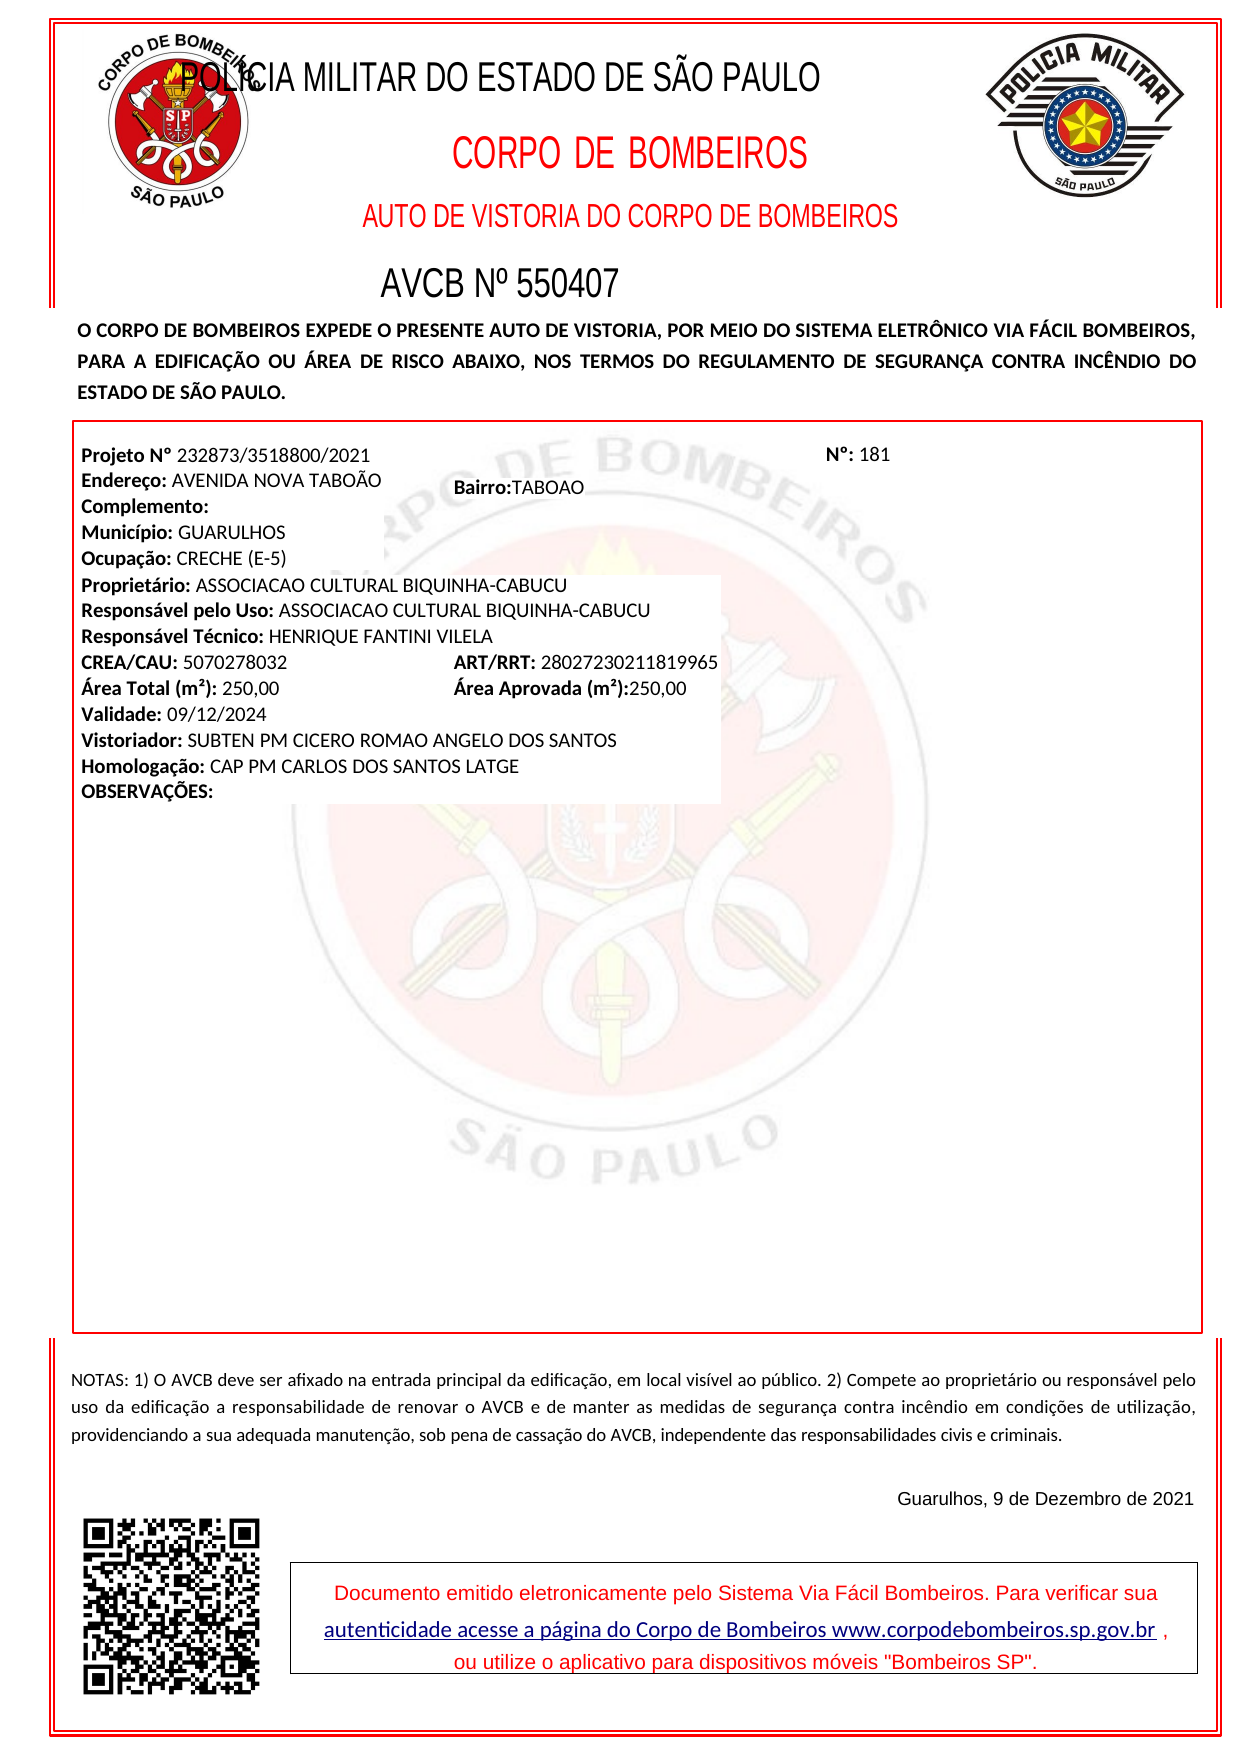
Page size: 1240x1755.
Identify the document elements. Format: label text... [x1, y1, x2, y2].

text Nº: 181 [826, 445, 891, 466]
text CORPO DE BOMBEIROS [321, 126, 940, 178]
text CREA/CAU: 5070278032 ART/RRT: 28027230211819965 [81, 649, 721, 675]
subtitle POLÍCIA MILITAR DO ESTADO DE SÃO PAULO [270, 52, 940, 100]
text AUTO DE VISTORIA DO CORPO DE BOMBEIROS [321, 196, 940, 234]
text Vistoriador: SUBTEN PM CICERO ROMAO ANGELO DOS SANTOS Homologação: CAP PM CARLOS DOS SANTOS LATGE OBSERVAÇÕES: [81, 727, 621, 804]
text Guarulhos, 9 de Dezembro de 2021 [60, 1488, 1194, 1510]
text Endereço: AVENIDA NOVA TABOÃO [81, 467, 384, 492]
text Área Total (m²): 250,00 Área Aprovada (m²):250,00 Validade: 09/12/2024 [81, 675, 688, 727]
text Bairro:TABOAO [453, 478, 585, 499]
text Responsável Técnico: HENRIQUE FANTINI VILELA [81, 623, 721, 649]
subtitle POLÍCIA MILITAR DO ESTADO DE SÃO PAULO [60, 52, 82, 100]
subtitle AVCB Nº 550407 [60, 259, 940, 307]
text NOTAS: 1) O AVCB deve ser afixado na entrada principal da edificação, em local visível ao público. 2) Compete ao proprietário ou responsável pelo uso da edificação a responsabilidade de renovar o AVCB e de manter as medidas de segurança contra incêndio em condições de utilização, providenciando a sua adequada manutenção, sob pena de cassação do AVCB, independente das responsabilidades civis e criminais. [71, 1368, 1196, 1446]
text Complemento: Município: GUARULHOS Ocupação: CRECHE (E-5) [81, 493, 289, 570]
text Documento emitido eletronicamente pelo Sistema Via Fácil Bombeiros. Para verificar sua autenticidade acesse a página do Corpo de Bombeiros www.corpodebombeiros.sp.gov.br , ou utilize o aplicativo para dispositivos móveis "Bombeiros SP". [312, 1578, 1180, 1673]
text Proprietário: ASSOCIACAO CULTURAL BIQUINHA-CABUCU [81, 575, 721, 597]
text Responsável pelo Uso: ASSOCIACAO CULTURAL BIQUINHA-CABUCU [81, 597, 721, 623]
text Projeto Nº 232873/3518800/2021 [81, 445, 384, 466]
